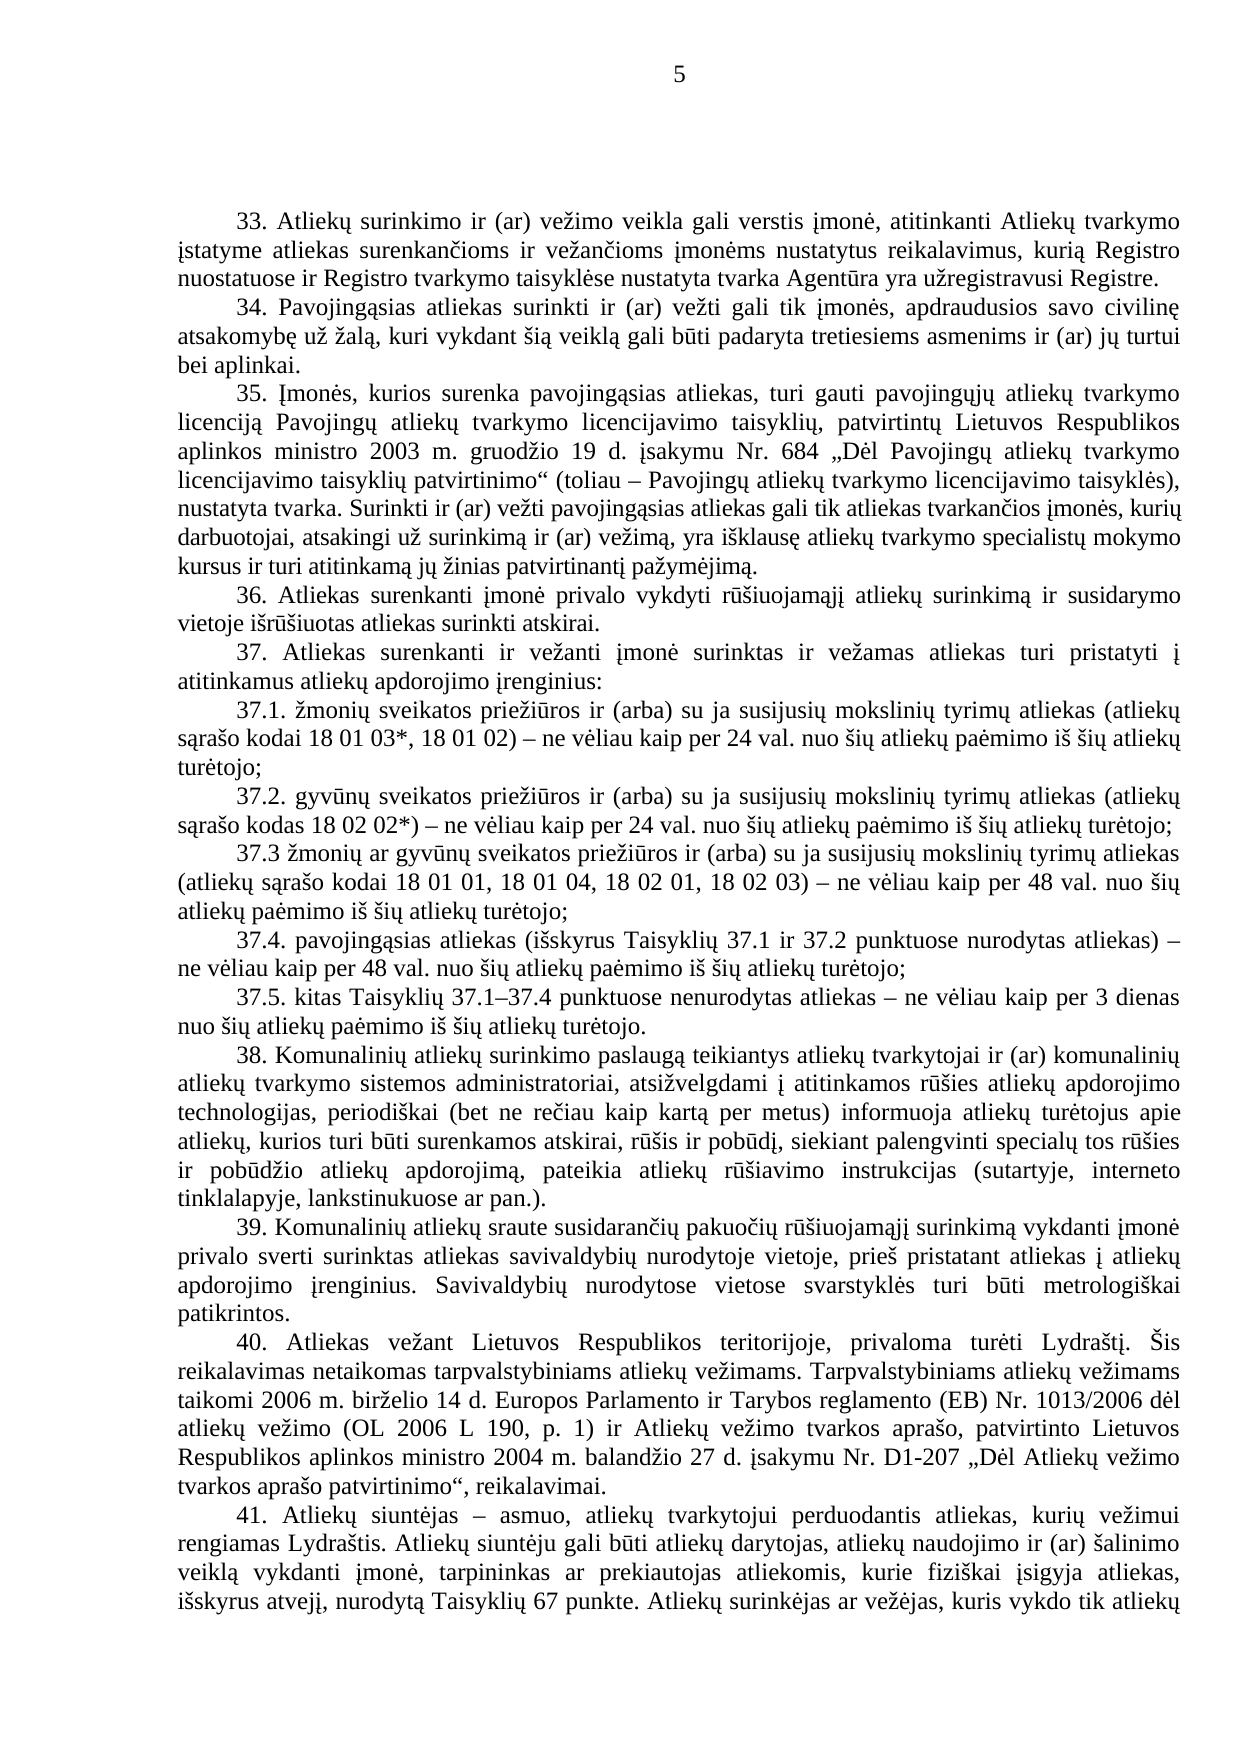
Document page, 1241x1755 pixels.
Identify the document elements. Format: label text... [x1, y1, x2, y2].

text 41. Atliekų siuntėjas – asmuo, atliekų tvarkytojui perduodantis atliekas, kurių vežimui rengiamas Lydraštis. Atliekų siuntėju gali būti atliekų darytojas, atliekų naudojimo ir (ar) šalinimo veiklą vykdanti įmonė, tarpininkas ar prekiautojas atliekomis, kurie fiziškai įsigyja atliekas, išskyrus atvejį, nurodytą Taisyklių 67 punkte. Atliekų surinkėjas ar vežėjas, kuris vykdo tik atliekų [177, 1500, 1181, 1615]
text 39. Komunalinių atliekų sraute susidarančių pakuočių rūšiuojamąjį surinkimą vykdanti įmonė privalo sverti surinktas atliekas savivaldybių nurodytoje vietoje, prieš pristatant atliekas į atliekų apdorojimo įrenginius. Savivaldybių nurodytose vietose svarstyklės turi būti metrologiškai patikrintos. [177, 1212, 1181, 1327]
text 37.2. gyvūnų sveikatos priežiūros ir (arba) su ja susijusių mokslinių tyrimų atliekas (atliekų sąrašo kodas 18 02 02*) – ne vėliau kaip per 24 val. nuo šių atliekų paėmimo iš šių atliekų turėtojo; [177, 781, 1181, 838]
text 40. Atliekas vežant Lietuvos Respublikos teritorijoje, privaloma turėti Lydraštį. Šis reikalavimas netaikomas tarpvalstybiniams atliekų vežimams. Tarpvalstybiniams atliekų vežimams taikomi 2006 m. birželio 14 d. Europos Parlamento ir Tarybos reglamento (EB) Nr. 1013/2006 dėl atliekų vežimo (OL 2006 L 190, p. 1) ir Atliekų vežimo tvarkos aprašo, patvirtinto Lietuvos Respublikos aplinkos ministro 2004 m. balandžio 27 d. įsakymu Nr. D1-207 „Dėl Atliekų vežimo tvarkos aprašo patvirtinimo“, reikalavimai. [177, 1327, 1181, 1500]
text 36. Atliekas surenkanti įmonė privalo vykdyti rūšiuojamąjį atliekų surinkimą ir susidarymo vietoje išrūšiuotas atliekas surinkti atskirai. [177, 580, 1181, 637]
text 37.1. žmonių sveikatos priežiūros ir (arba) su ja susijusių mokslinių tyrimų atliekas (atliekų sąrašo kodai 18 01 03*, 18 01 02) – ne vėliau kaip per 24 val. nuo šių atliekų paėmimo iš šių atliekų turėtojo; [177, 695, 1181, 781]
text 37. Atliekas surenkanti ir vežanti įmonė surinktas ir vežamas atliekas turi pristatyti į atitinkamus atliekų apdorojimo įrenginius: [177, 637, 1181, 695]
text 37.4. pavojingąsias atliekas (išskyrus Taisyklių 37.1 ir 37.2 punktuose nurodytas atliekas) – ne vėliau kaip per 48 val. nuo šių atliekų paėmimo iš šių atliekų turėtojo; [177, 925, 1181, 982]
text 37.5. kitas Taisyklių 37.1–37.4 punktuose nenurodytas atliekas – ne vėliau kaip per 3 dienas nuo šių atliekų paėmimo iš šių atliekų turėtojo. [177, 982, 1181, 1040]
text 37.3 žmonių ar gyvūnų sveikatos priežiūros ir (arba) su ja susijusių mokslinių tyrimų atliekas (atliekų sąrašo kodai 18 01 01, 18 01 04, 18 02 01, 18 02 03) – ne vėliau kaip per 48 val. nuo šių atliekų paėmimo iš šių atliekų turėtojo; [177, 838, 1181, 925]
text 35. Įmonės, kurios surenka pavojingąsias atliekas, turi gauti pavojingųjų atliekų tvarkymo licenciją Pavojingų atliekų tvarkymo licencijavimo taisyklių, patvirtintų Lietuvos Respublikos aplinkos ministro 2003 m. gruodžio 19 d. įsakymu Nr. 684 „Dėl Pavojingų atliekų tvarkymo licencijavimo taisyklių patvirtinimo“ (toliau – Pavojingų atliekų tvarkymo licencijavimo taisyklės), nustatyta tvarka. Surinkti ir (ar) vežti pavojingąsias atliekas gali tik atliekas tvarkančios įmonės, kurių darbuotojai, atsakingi už surinkimą ir (ar) vežimą, yra išklausę atliekų tvarkymo specialistų mokymo kursus ir turi atitinkamą jų žinias patvirtinantį pažymėjimą. [177, 378, 1181, 580]
text 33. Atliekų surinkimo ir (ar) vežimo veikla gali verstis įmonė, atitinkanti Atliekų tvarkymo įstatyme atliekas surenkančioms ir vežančioms įmonėms nustatytus reikalavimus, kurią Registro nuostatuose ir Registro tvarkymo taisyklėse nustatyta tvarka Agentūra yra užregistravusi Registre. [177, 206, 1181, 292]
text 34. Pavojingąsias atliekas surinkti ir (ar) vežti gali tik įmonės, apdraudusios savo civilinę atsakomybę už žalą, kuri vykdant šią veiklą gali būti padaryta tretiesiems asmenims ir (ar) jų turtui bei aplinkai. [177, 292, 1181, 378]
text 38. Komunalinių atliekų surinkimo paslaugą teikiantys atliekų tvarkytojai ir (ar) komunalinių atliekų tvarkymo sistemos administratoriai, atsižvelgdami į atitinkamos rūšies atliekų apdorojimo technologijas, periodiškai (bet ne rečiau kaip kartą per metus) informuoja atliekų turėtojus apie atliekų, kurios turi būti surenkamos atskirai, rūšis ir pobūdį, siekiant palengvinti specialų tos rūšies ir pobūdžio atliekų apdorojimą, pateikia atliekų rūšiavimo instrukcijas (sutartyje, interneto tinklalapyje, lankstinukuose ar pan.). [177, 1040, 1181, 1212]
